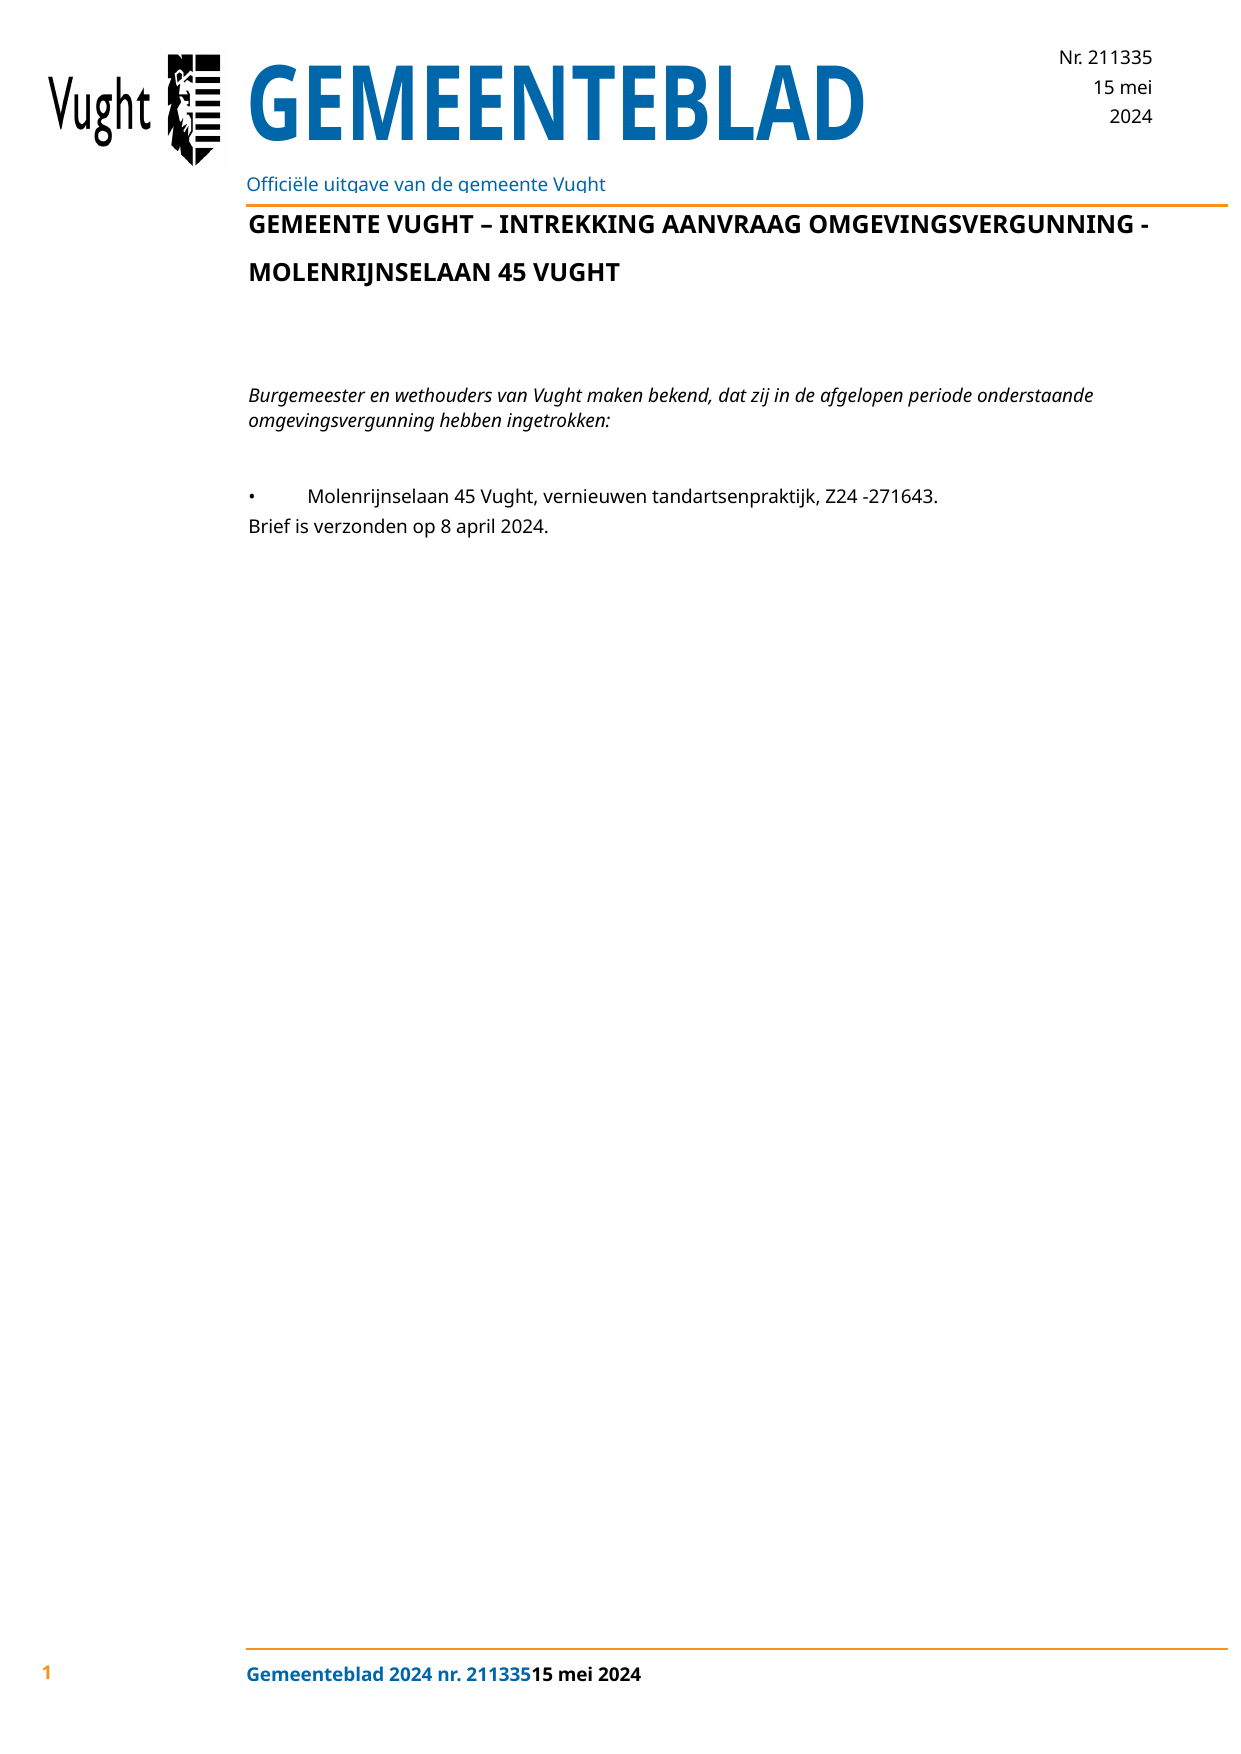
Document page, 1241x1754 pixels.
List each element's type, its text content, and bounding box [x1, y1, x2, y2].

picture [41, 47, 231, 172]
text Burgemeester en wethouders van Vught maken bekend, dat zij in de afgelopen periode onderstaande omgevingsvergunning hebben ingetrokken: [248, 382, 1152, 433]
list Molenrijnselaan 45 Vught, vernieuwen tandartsenpraktijk, Z24 -271643. [248, 484, 1152, 509]
text Brief is verzonden op 8 april 2024. [248, 513, 1152, 539]
text GEMEENTE VUGHT – INTREKKING AANVRAAG OMGEVINGSVERGUNNING - MOLENRIJNSELAAN 45 VUGHT [248, 207, 1152, 288]
